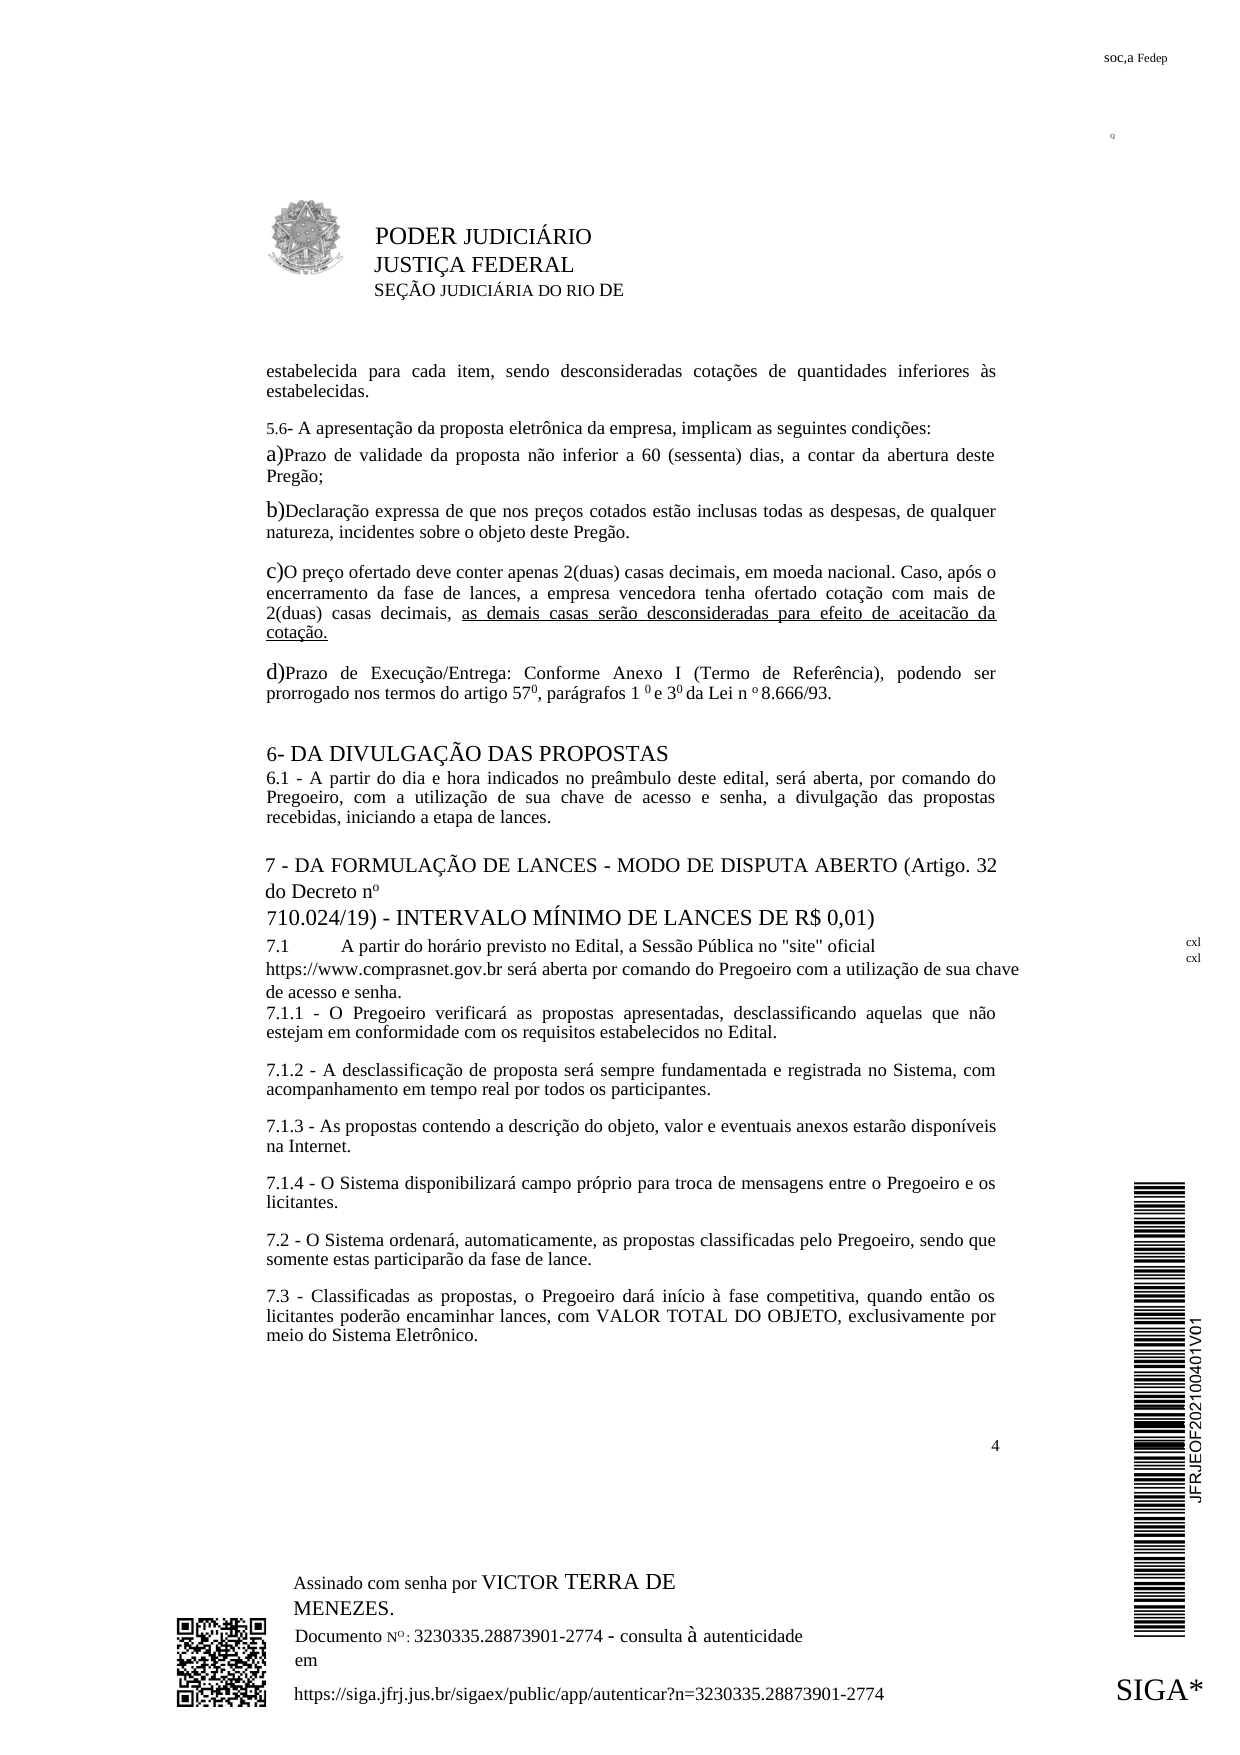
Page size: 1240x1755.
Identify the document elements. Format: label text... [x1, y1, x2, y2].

list Prazo de validade da proposta não inferior a 60 (sessenta) dias, a contar da abertura deste Pregão; [264, 443, 997, 486]
list Prazo de Execução/Entrega: Conforme Anexo I (Termo de Referência), podendo ser prorrogado nos termos do artigo 570, parágrafos 1 0 e 30 da Lei n o 8.666/93. [264, 660, 997, 704]
text 7 - DA FORMULAÇÃO DE LANCES - MODO DE DISPUTA ABERTO (Artigo. 32 do Decreto no [265, 853, 998, 903]
list Declaração expressa de que nos preços cotados estão inclusas todas as despesas, de qualquer natureza, incidentes sobre o objeto deste Pregão. [264, 499, 997, 542]
subtitle - DA DIVULGAÇÃO DAS PROPOSTAS [266, 741, 1201, 767]
text estabelecida para cada item, sendo desconsideradas cotações de quantidades inferiores às estabelecidas. [266, 362, 997, 401]
text 7.1.4 - O Sistema disponibilizará campo próprio para troca de mensagens entre o Pregoeiro e os licitantes. [266, 1174, 997, 1213]
subtitle 10.024/19) - INTERVALO MÍNIMO DE LANCES DE R$ 0,01) [266, 904, 1201, 931]
table_header cxl cxl [1082, 932, 1201, 1004]
list O preço ofertado deve conter apenas 2(duas) casas decimais, em moeda nacional. Caso, após o encerramento da fase de lances, a empresa vencedora tenha ofertado cotação com mais de 2(duas) casas decimais, as demais casas serão desconsideradas para efeito de aceitacão da cotação. [264, 560, 997, 643]
text 7.1.1 - O Pregoeiro verificará as propostas apresentadas, desclassificando aquelas que não estejam em conformidade com os requisitos estabelecidos no Edital. [266, 1004, 997, 1043]
text 6.1 - A partir do dia e hora indicados no preâmbulo deste edital, será aberta, por comando do Pregoeiro, com a utilização de sua chave de acesso e senha, a divulgação das propostas recebidas, iniciando a etapa de lances. [266, 768, 997, 827]
table_header 7.1 A partir do horário previsto no Edital, a Sessão Pública no "site" oficial https://www.comprasnet.gov.br será aberta por comando do Pregoeiro com a utilização de sua chave de acesso e senha. [266, 932, 1082, 1004]
list - A apresentação da proposta eletrônica da empresa, implicam as seguintes condições: [264, 418, 997, 438]
text 7.3 - Classificadas as propostas, o Pregoeiro dará início à fase competitiva, quando então os licitantes poderão encaminhar lances, com VALOR TOTAL DO OBJETO, exclusivamente por meio do Sistema Eletrônico. [266, 1287, 997, 1346]
text 7.1.3 - As propostas contendo a descrição do objeto, valor e eventuais anexos estarão disponíveis na Internet. [266, 1117, 997, 1156]
text 7.1.2 - A desclassificação de proposta será sempre fundamentada e registrada no Sistema, com acompanhamento em tempo real por todos os participantes. [266, 1060, 997, 1099]
text 7.2 - O Sistema ordenará, automaticamente, as propostas classificadas pelo Pregoeiro, sendo que somente estas participarão da fase de lance. [266, 1230, 997, 1269]
